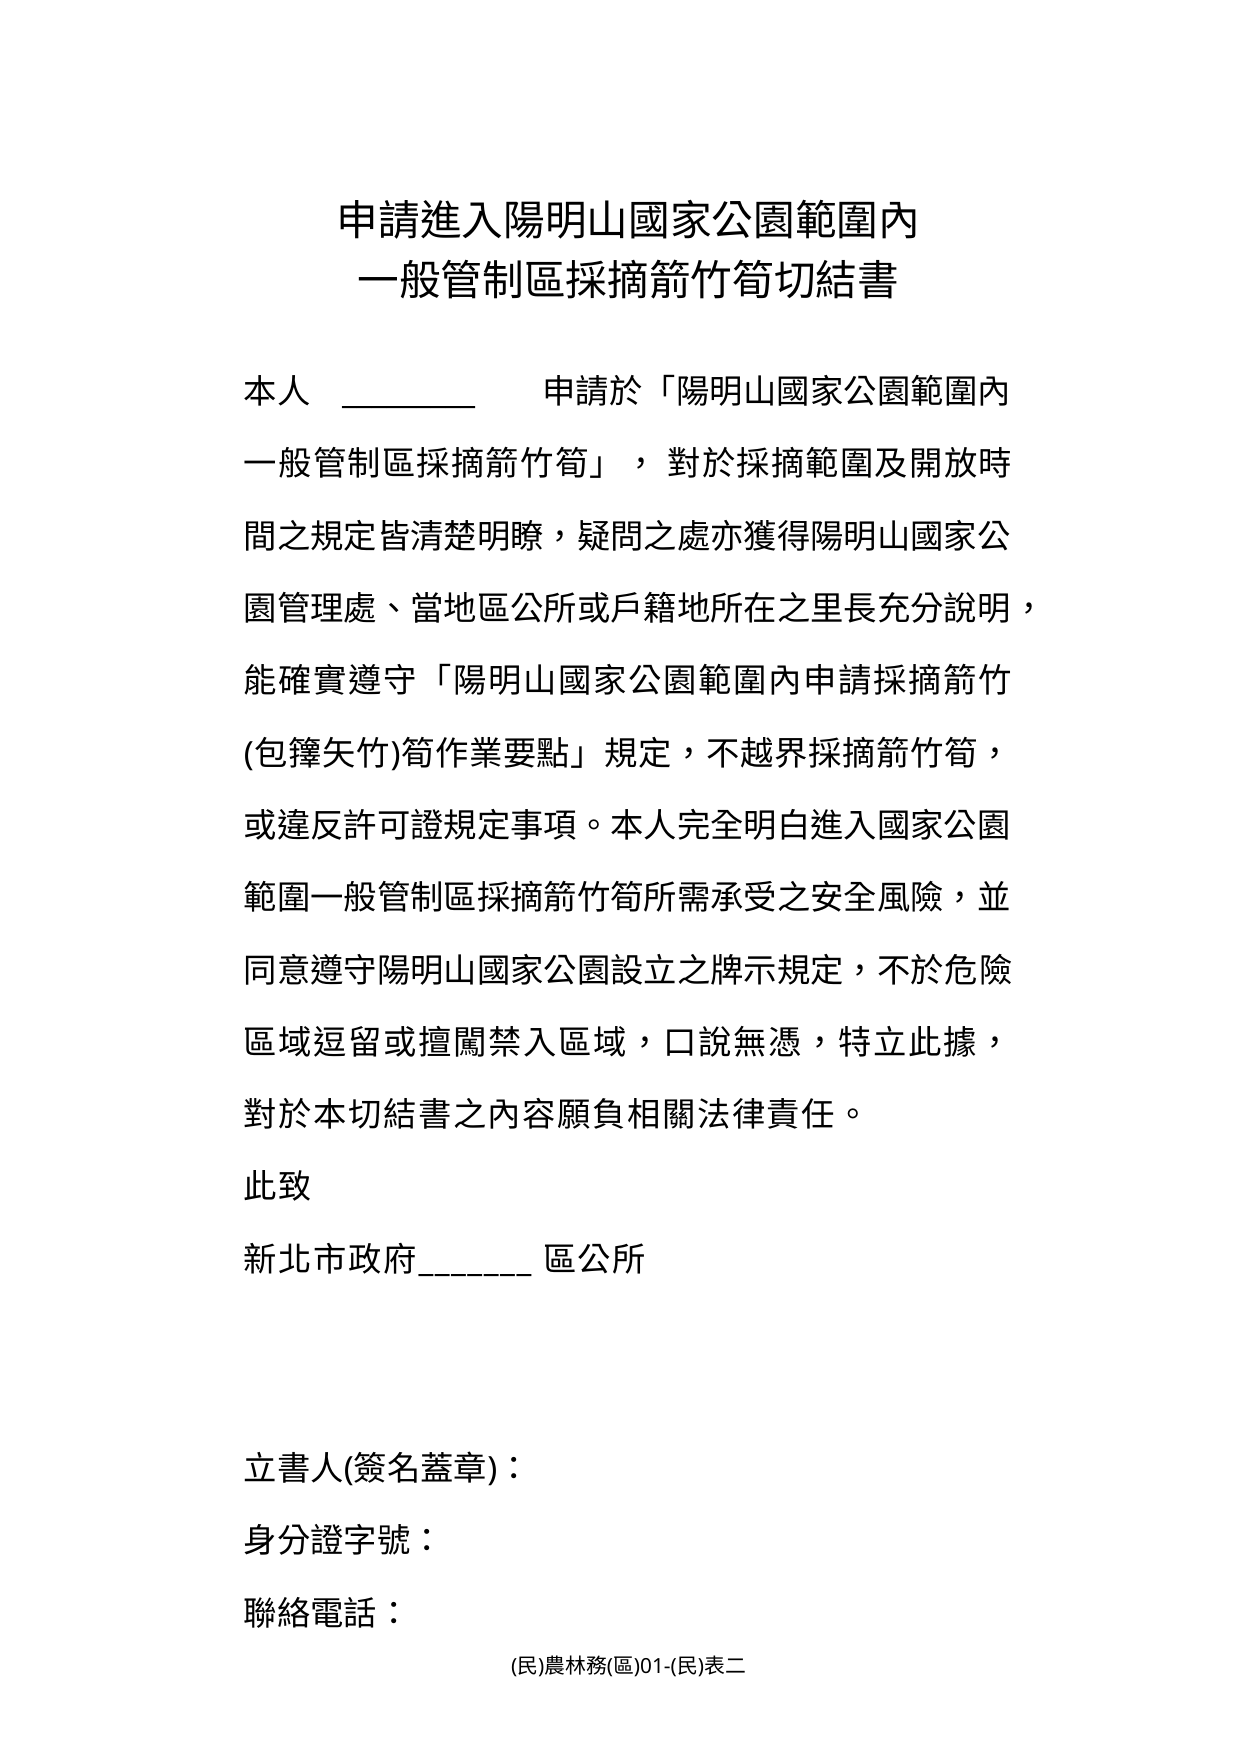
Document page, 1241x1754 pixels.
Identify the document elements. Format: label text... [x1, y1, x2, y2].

text 立書人(簽名蓋章)： [244, 1441, 1012, 1490]
text 此致 [244, 1160, 1012, 1208]
text 身分證字號： [244, 1514, 1012, 1562]
text 新北市政府_______ 區公所 [244, 1232, 1012, 1281]
text 申請進入陽明山國家公園範圍內 [244, 187, 1012, 247]
text 一般管制區採摘箭竹筍切結書 [244, 247, 1012, 308]
text 聯絡電話： [244, 1586, 1012, 1634]
text 本人 _________ 申請於「陽明山國家公園範圍內一般管制區採摘箭竹筍」， 對於採摘範圍及開放時間之規定皆清楚明瞭，疑問之處亦獲得陽明山國家公園管理處、當地區公所或戶籍地所在之里長充分說明，能確實遵守「陽明山國家公園範圍內申請採摘箭竹(包籜矢竹)筍作業要點」規定，不越界採摘箭竹筍，或違反許可證規定事項。本人完全明白進入國家公園範圍一般管制區採摘箭竹筍所需承受之安全風險，並同意遵守陽明山國家公園設立之牌示規定，不於危險區域逗留或擅闖禁入區域，口說無憑，特立此據，對於本切結書之內容願負相關法律責任。 [244, 364, 1012, 1136]
